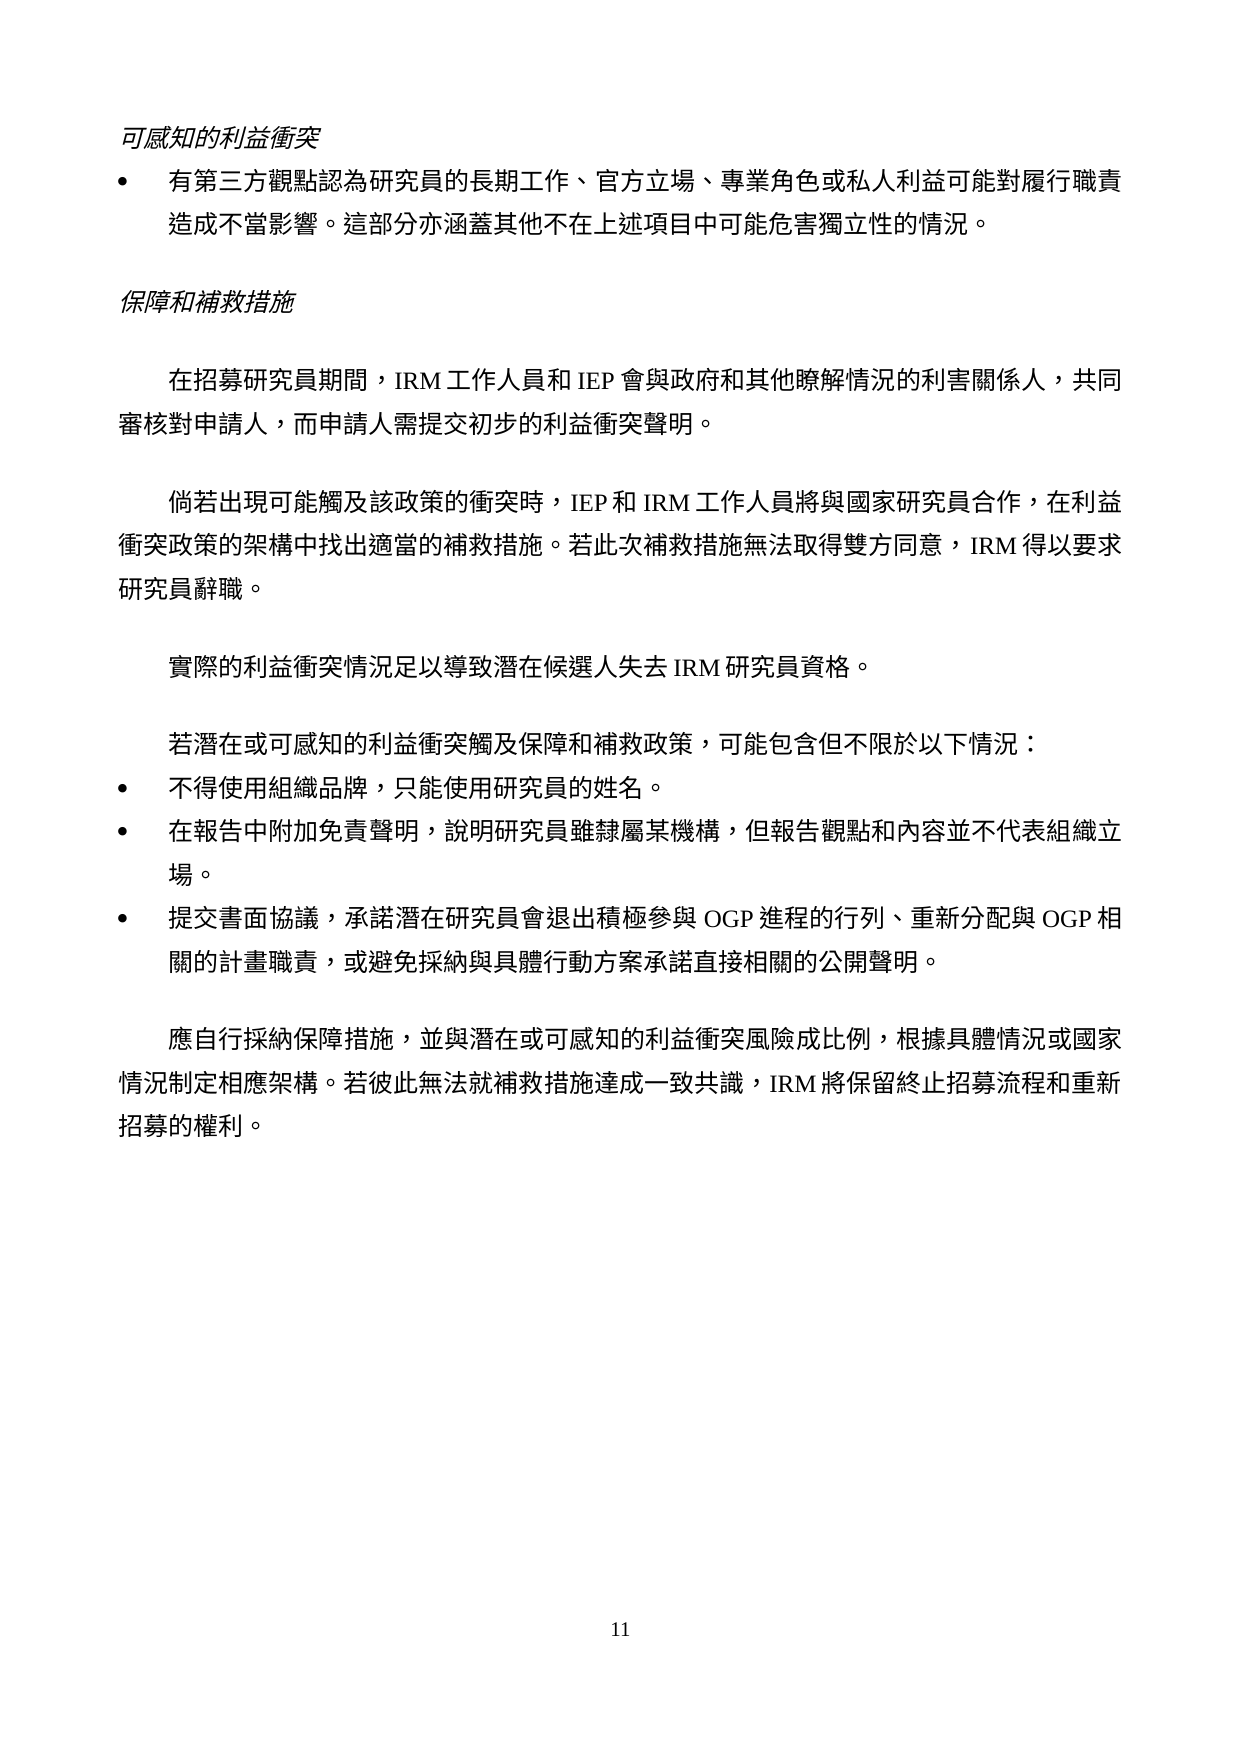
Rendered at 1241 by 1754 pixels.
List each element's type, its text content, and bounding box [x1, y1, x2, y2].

text 倘若出現可能觸及該政策的衝突時，IEP和IRM工作人員將與國家研究員合作，在利益衝突政策的架構中找出適當的補救措施。若此次補救措施無法取得雙方同意，IRM得以要求研究員辭職。 [118, 482, 1122, 605]
text 保障和補救措施 [118, 283, 1122, 319]
text 若潛在或可感知的利益衝突觸及保障和補救政策，可能包含但不限於以下情況： [118, 725, 1122, 761]
text 應自行採納保障措施，並與潛在或可感知的利益衝突風險成比例，根據具體情況或國家情況制定相應架構。若彼此無法就補救措施達成一致共識，IRM將保留終止招募流程和重新招募的權利。 [118, 1020, 1122, 1143]
list 不得使用組織品牌，只能使用研究員的姓名。 [118, 768, 1122, 804]
list 在報告中附加免責聲明，說明研究員雖隸屬某機構，但報告觀點和內容並不代表組織立場。 [118, 812, 1122, 891]
list 提交書面協議，承諾潛在研究員會退出積極參與OGP進程的行列、重新分配與OGP相關的計畫職責，或避免採納與具體行動方案承諾直接相關的公開聲明。 [118, 899, 1122, 978]
text 實際的利益衝突情況足以導致潛在候選人失去IRM研究員資格。 [118, 647, 1122, 683]
list 有第三方觀點認為研究員的長期工作、官方立場、專業角色或私人利益可能對履行職責造成不當影響。這部分亦涵蓋其他不在上述項目中可能危害獨立性的情況。 [118, 162, 1122, 241]
text 可感知的利益衝突 [118, 118, 1122, 154]
text 在招募研究員期間，IRM工作人員和IEP會與政府和其他瞭解情況的利害關係人，共同審核對申請人，而申請人需提交初步的利益衝突聲明。 [118, 361, 1122, 441]
